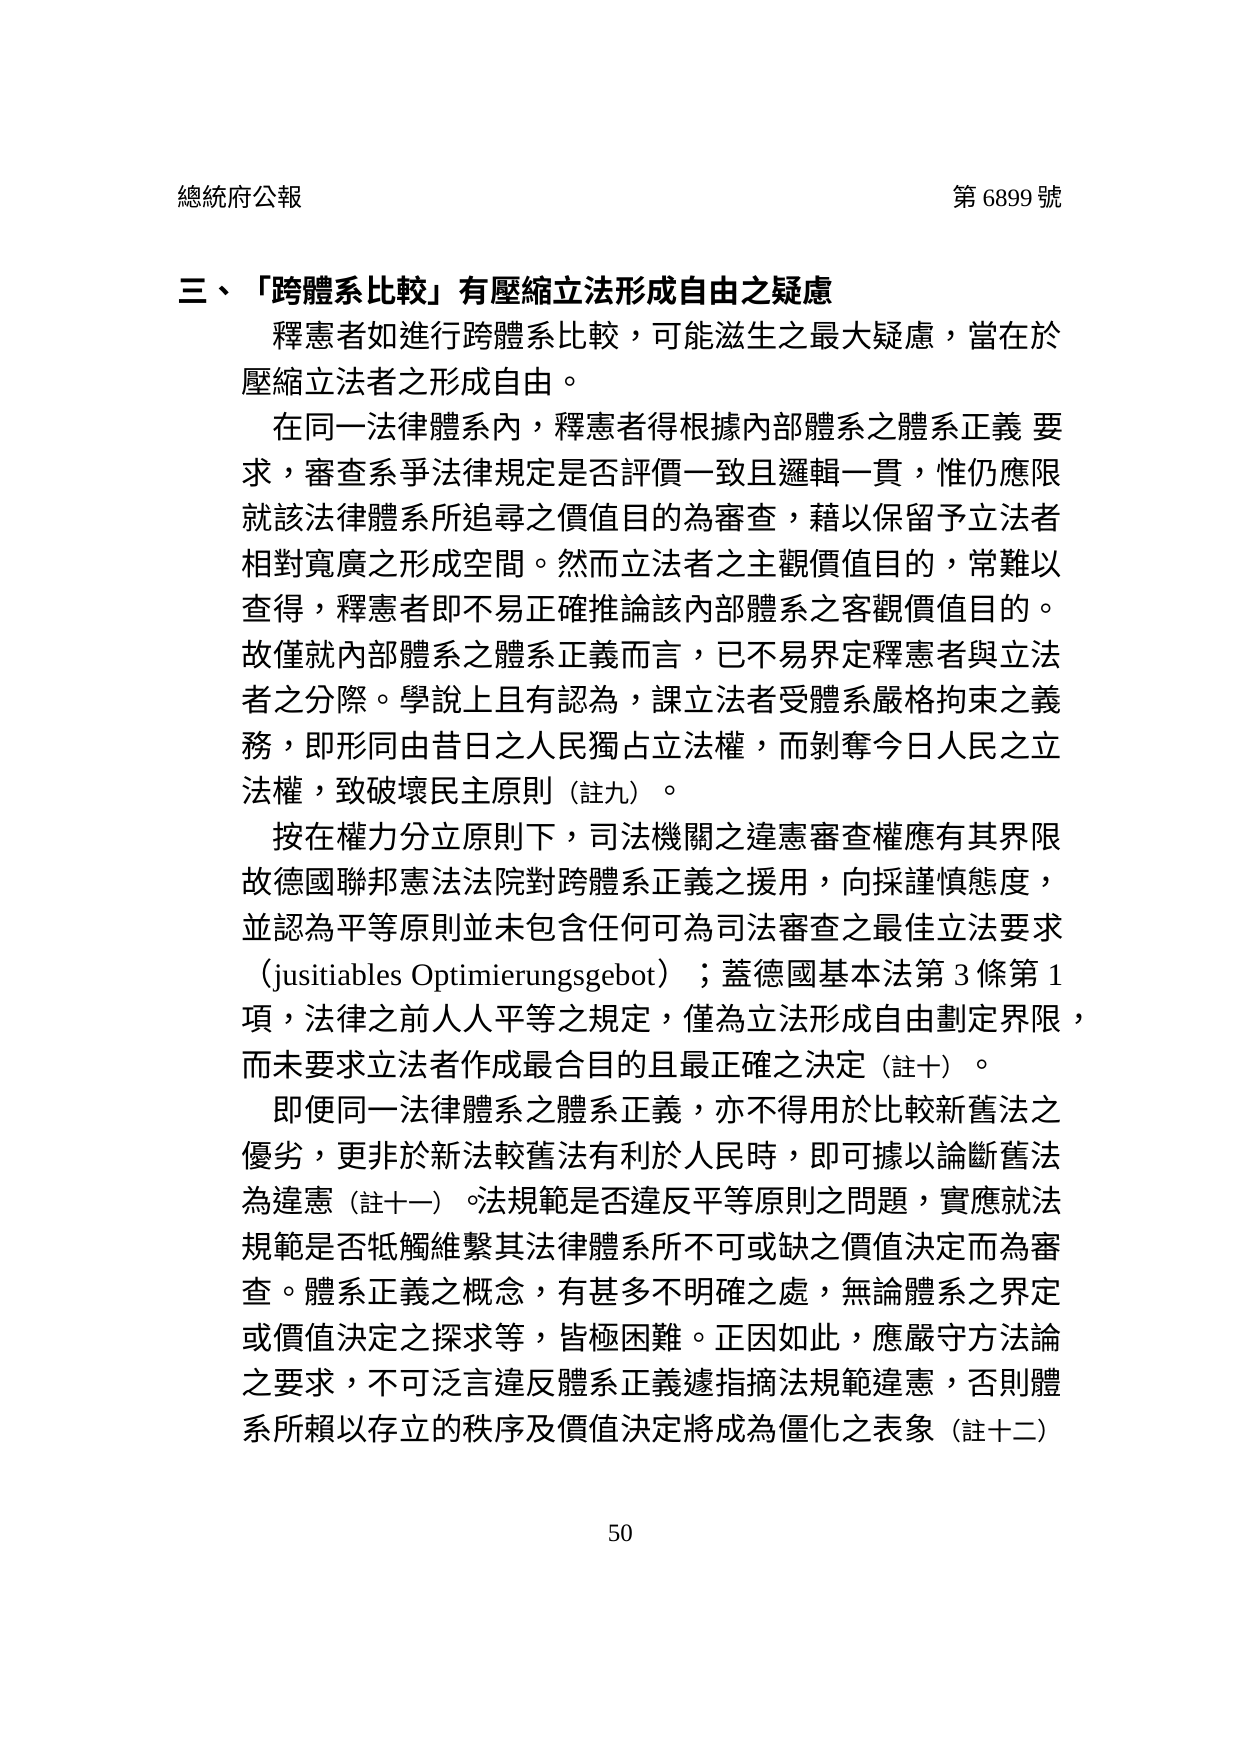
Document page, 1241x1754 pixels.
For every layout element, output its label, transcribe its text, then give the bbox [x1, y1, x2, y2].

text 按在權力分立原則下，司法機關之違憲審查權應有其界限，故德國聯邦憲法法院對跨體系正義之援用，向採謹慎態度，並認為平等原則並未包含任何可為司法審查之最佳立法要求（jusitiables Optimierungsgebot）；蓋德國基本法第3條第1項，法律之前人人平等之規定，僅為立法形成自由劃定界限，而未要求立法者作成最合目的且最正確之決定（註十）。 [241, 812, 1063, 1085]
text 釋憲者如進行跨體系比較，可能滋生之最大疑慮，當在於壓縮立法者之形成自由。 [241, 311, 1063, 402]
text 即便同一法律體系之體系正義，亦不得用於比較新舊法之優劣，更非於新法較舊法有利於人民時，即可據以論斷舊法為違憲（註十一）。法規範是否違反平等原則之問題，實應就法規範是否牴觸維繫其法律體系所不可或缺之價值決定而為審查。體系正義之概念，有甚多不明確之處，無論體系之界定或價值決定之探求等，皆極困難。正因如此，應嚴守方法論之要求，不可泛言違反體系正義遽指摘法規範違憲，否則體系所賴以存立的秩序及價值決定將成為僵化之表象（註十二），其干預立法者之形成自由。跨體系比較之問題更為嚴重，尤應審慎為之。 [241, 1085, 1063, 1449]
text 在同一法律體系內，釋憲者得根據內部體系之體系正義 要求，審查系爭法律規定是否評價一致且邏輯一貫，惟仍應限就該法律體系所追尋之價值目的為審查，藉以保留予立法者相對寬廣之形成空間。然而立法者之主觀價值目的，常難以查得，釋憲者即不易正確推論該內部體系之客觀價值目的。故僅就內部體系之體系正義而言，已不易界定釋憲者與立法者之分際。學說上且有認為，課立法者受體系嚴格拘束之義務，即形同由昔日之人民獨占立法權，而剝奪今日人民之立法權，致破壞民主原則（註九）。 [241, 402, 1063, 812]
text 三、「跨體系比較」有壓縮立法形成自由之疑慮 [177, 266, 1063, 311]
